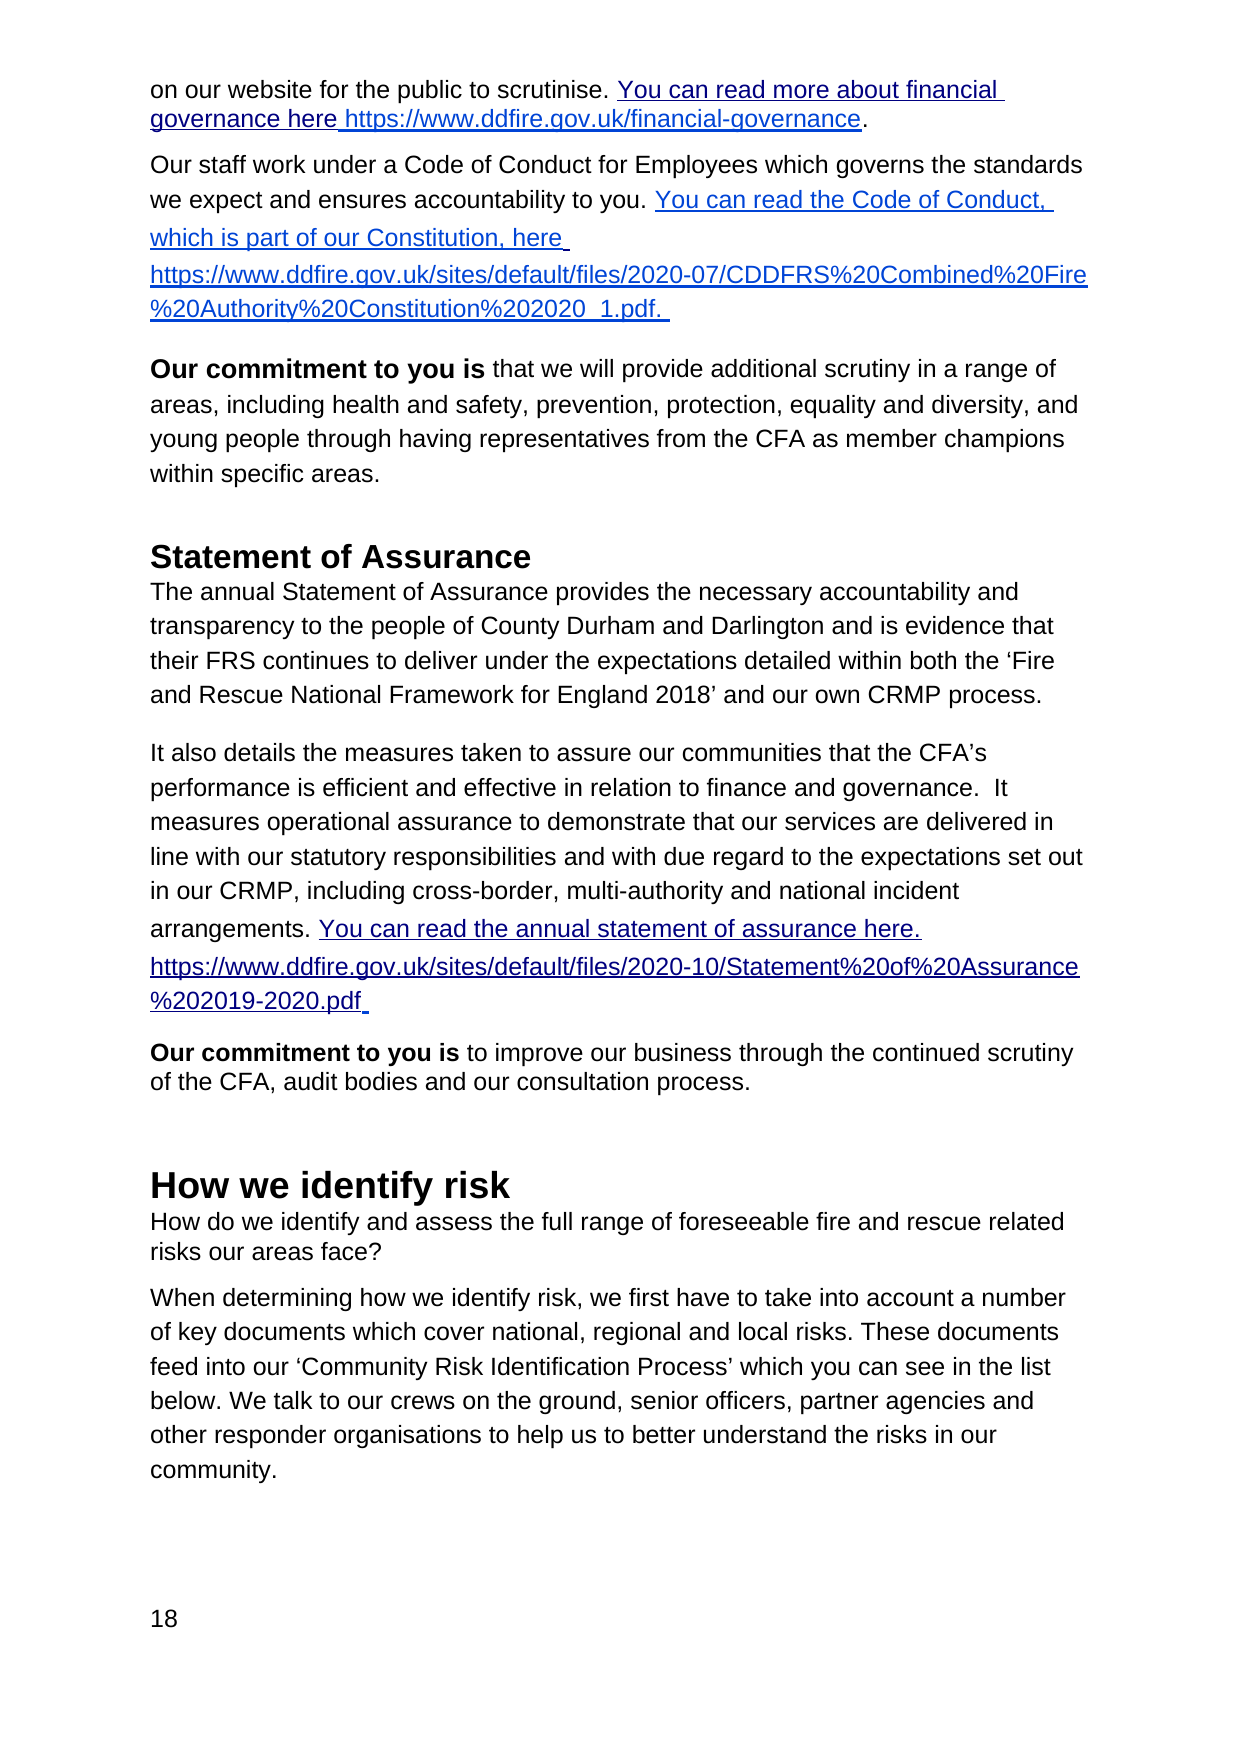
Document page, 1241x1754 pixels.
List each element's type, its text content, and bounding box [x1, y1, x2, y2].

text It also details the measures taken to assure our communities that the CFA’s performance is efficient and effective in relation to finance and governance. It measures operational assurance to demonstrate that our services are delivered in line with our statutory responsibilities and with due regard to the expectations set out in our CRMP, including cross-border, multi-authority and national incident arrangements. You can read the annual statement of assurance here. https://www.ddfire.gov.uk/sites/default/files/2020-10/Statement%20of%20Assurance%202019-2020.pdf [150, 738, 1090, 1015]
text When determining how we identify risk, we first have to take into account a number of key documents which cover national, regional and local risks. These documents feed into our ‘Community Risk Identification Process’ which you can see in the list below. We talk to our crews on the ground, senior officers, partner agencies and other responder organisations to help us to better understand the risks in our community. [150, 1282, 1090, 1484]
text Our staff work under a Code of Conduct for Employees which governs the standards we expect and ensures accountability to you. You can read the Code of Conduct, which is part of our Constitution, here https://www.ddfire.gov.uk/sites/default/files/2020-07/CDDFRS%20Combined%20Fire%20Authority%20Constitution%202020_1.pdf. [150, 150, 1090, 323]
text How do we identify and assess the full range of foreseeable fire and rescue related risks our areas face? [150, 1207, 1090, 1265]
text Our commitment to you is that we will provide additional scrutiny in a range of areas, including health and safety, prevention, protection, equality and diversity, and young people through having representatives from the CFA as member champions within specific areas. [150, 353, 1090, 487]
text Our commitment to you is to improve our business through the continued scrutiny of the CFA, audit bodies and our consultation process. [150, 1038, 1090, 1096]
text on our website for the public to scrutinise. You can read more about financial governance here https://www.ddfire.gov.uk/financial-governance. [150, 75, 1090, 133]
subtitle Statement of Assurance [150, 537, 1090, 576]
subtitle How we identify risk [150, 1163, 1090, 1206]
text The annual Statement of Assurance provides the necessary accountability and transparency to the people of County Durham and Darlington and is evidence that their FRS continues to deliver under the expectations detailed within both the ‘Fire and Rescue National Framework for England 2018’ and our own CRMP process. [150, 577, 1090, 709]
